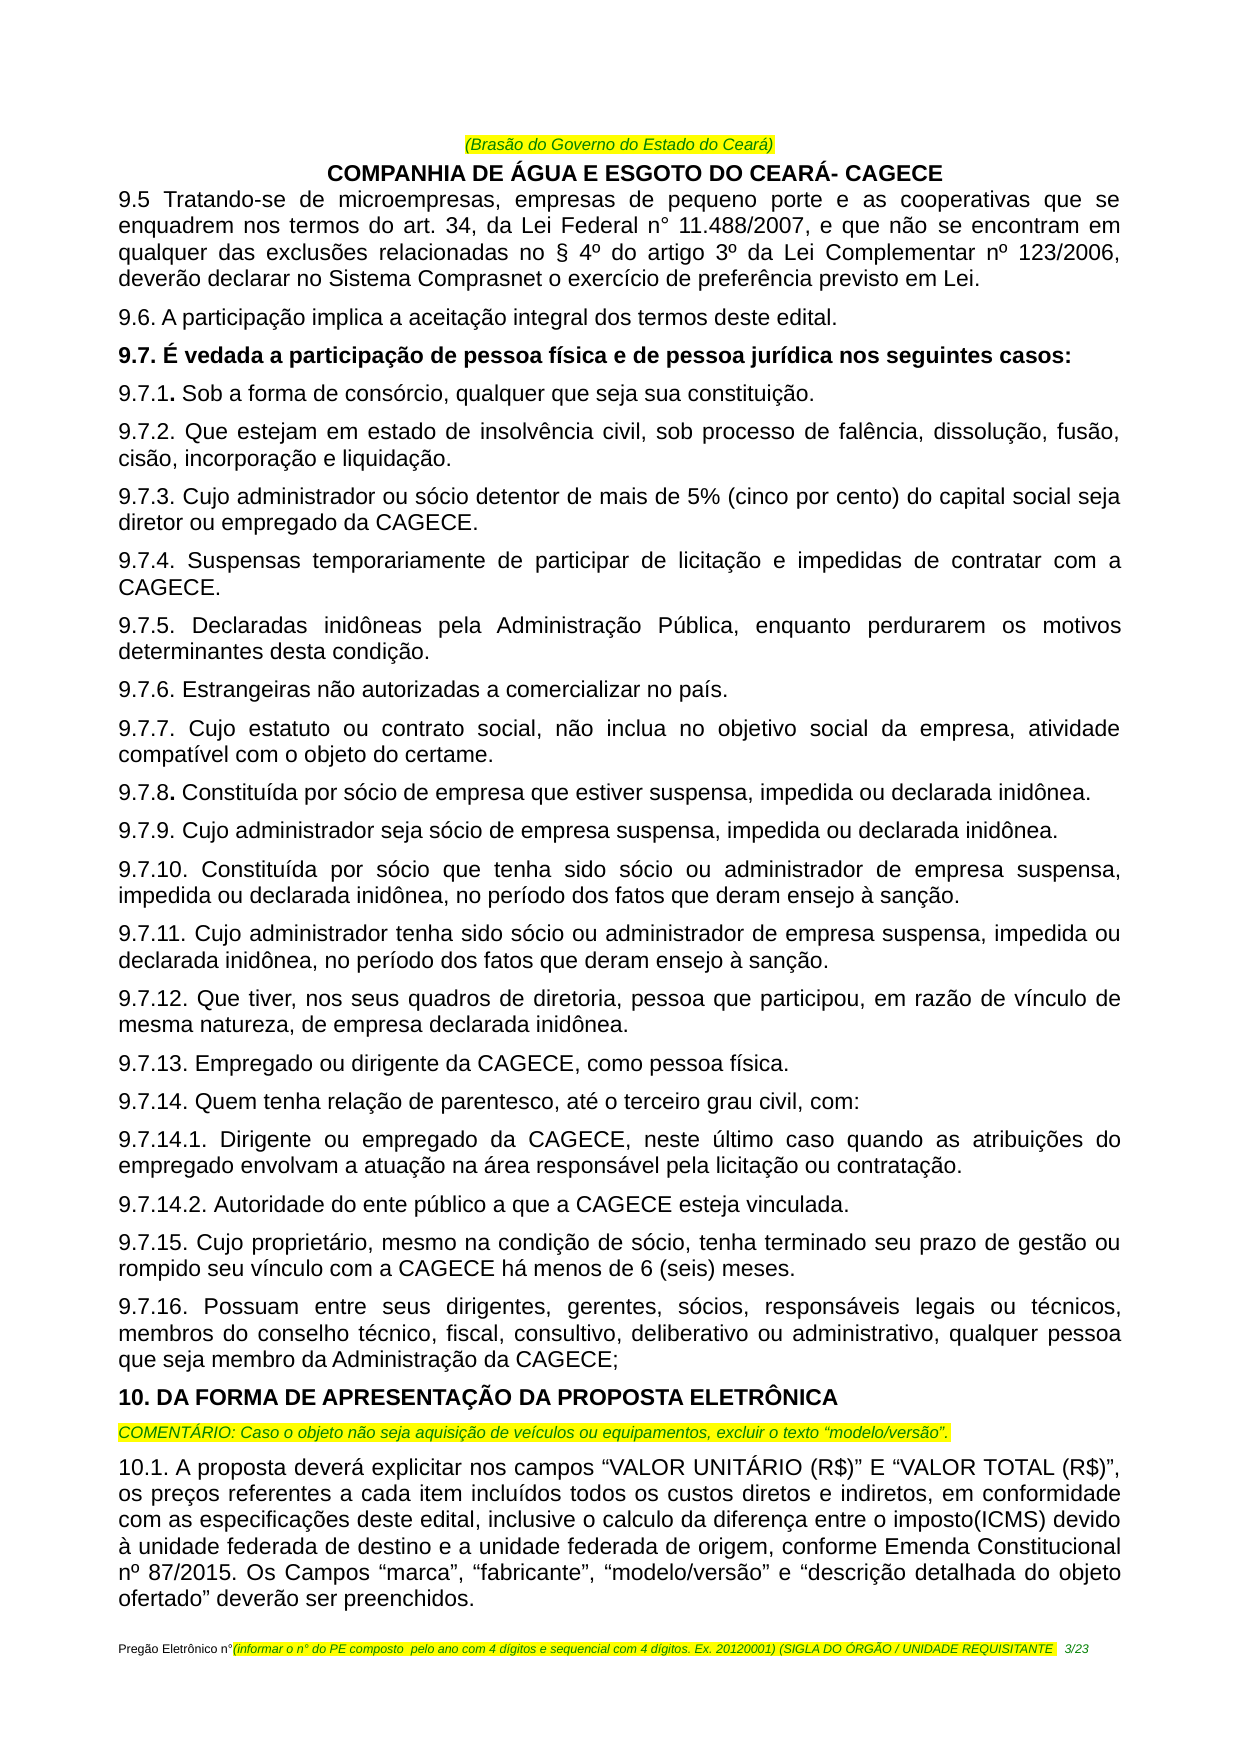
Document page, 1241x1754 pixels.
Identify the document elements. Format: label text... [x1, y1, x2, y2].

text 9.7.11. Cujo administrador tenha sido sócio ou administrador de empresa suspensa, impedida ou declarada inidônea, no período dos fatos que deram ensejo à sanção. [118, 920, 1122, 973]
text 9.7.9. Cujo administrador seja sócio de empresa suspensa, impedida ou declarada inidônea. [118, 817, 1122, 844]
text 9.7.14.2. Autoridade do ente público a que a CAGECE esteja vinculada. [118, 1191, 1122, 1217]
text 9.7.6. Estrangeiras não autorizadas a comercializar no país. [118, 676, 1122, 703]
text 10.1. A proposta deverá explicitar nos campos “VALOR UNITÁRIO (R$)” E “VALOR TOTAL (R$)”, os preços referentes a cada item incluídos todos os custos diretos e indiretos, em conformidade com as especificações deste edital, inclusive o calculo da diferença entre o imposto(ICMS) devido à unidade federada de destino e a unidade federada de origem, conforme Emenda Constitucional nº 87/2015. Os Campos “marca”, “fabricante”, “modelo/versão” e “descrição detalhada do objeto ofertado” deverão ser preenchidos. [118, 1453, 1122, 1612]
text 9.5 Tratando-se de microempresas, empresas de pequeno porte e as cooperativas que se enquadrem nos termos do art. 34, da Lei Federal n° 11.488/2007, e que não se encontram em qualquer das exclusões relacionadas no § 4º do artigo 3º da Lei Complementar nº 123/2006, deverão declarar no Sistema Comprasnet o exercício de preferência previsto em Lei. [118, 186, 1121, 292]
text 9.7.3. Cujo administrador ou sócio detentor de mais de 5% (cinco por cento) do capital social seja diretor ou empregado da CAGECE. [118, 483, 1122, 535]
text 10. DA FORMA DE APRESENTAÇÃO DA PROPOSTA ELETRÔNICA [118, 1384, 1122, 1411]
text 9.7.14.1. Dirigente ou empregado da CAGECE, neste último caso quando as atribuições do empregado envolvam a atuação na área responsável pela licitação ou contratação. [118, 1126, 1122, 1179]
text 9.7.16. Possuam entre seus dirigentes, gerentes, sócios, responsáveis legais ou técnicos, membros do conselho técnico, fiscal, consultivo, deliberativo ou administrativo, qualquer pessoa que seja membro da Administração da CAGECE; [118, 1293, 1122, 1372]
text 9.7.2. Que estejam em estado de insolvência civil, sob processo de falência, dissolução, fusão, cisão, incorporação e liquidação. [118, 418, 1121, 471]
text COMENTÁRIO: Caso o objeto não seja aquisição de veículos ou equipamentos, excluir o texto “modelo/versão”. [118, 1422, 1122, 1442]
text 9.7.12. Que tiver, nos seus quadros de diretoria, pessoa que participou, em razão de vínculo de mesma natureza, de empresa declarada inidônea. [118, 985, 1122, 1038]
text 9.7.7. Cujo estatuto ou contrato social, não inclua no objetivo social da empresa, atividade compatível com o objeto do certame. [118, 715, 1121, 767]
text 9.7.5. Declaradas inidôneas pela Administração Pública, enquanto perdurarem os motivos determinantes desta condição. [118, 612, 1122, 664]
text 9.7.8. Constituída por sócio de empresa que estiver suspensa, impedida ou declarada inidônea. [118, 779, 1122, 806]
text 9.6. A participação implica a aceitação integral dos termos deste edital. [118, 303, 1121, 330]
text 9.7.13. Empregado ou dirigente da CAGECE, como pessoa física. [118, 1049, 1122, 1076]
text 9.7. É vedada a participação de pessoa física e de pessoa jurídica nos seguintes casos: [118, 342, 1122, 368]
text 9.7.1. Sob a forma de consórcio, qualquer que seja sua constituição. [118, 380, 1122, 406]
text 9.7.15. Cujo proprietário, mesmo na condição de sócio, tenha terminado seu prazo de gestão ou rompido seu vínculo com a CAGECE há menos de 6 (seis) meses. [118, 1229, 1122, 1281]
text 9.7.10. Constituída por sócio que tenha sido sócio ou administrador de empresa suspensa, impedida ou declarada inidônea, no período dos fatos que deram ensejo à sanção. [118, 856, 1122, 908]
text 9.7.4. Suspensas temporariamente de participar de licitação e impedidas de contratar com a CAGECE. [118, 547, 1122, 600]
text 9.7.14. Quem tenha relação de parentesco, até o terceiro grau civil, com: [118, 1088, 1122, 1114]
